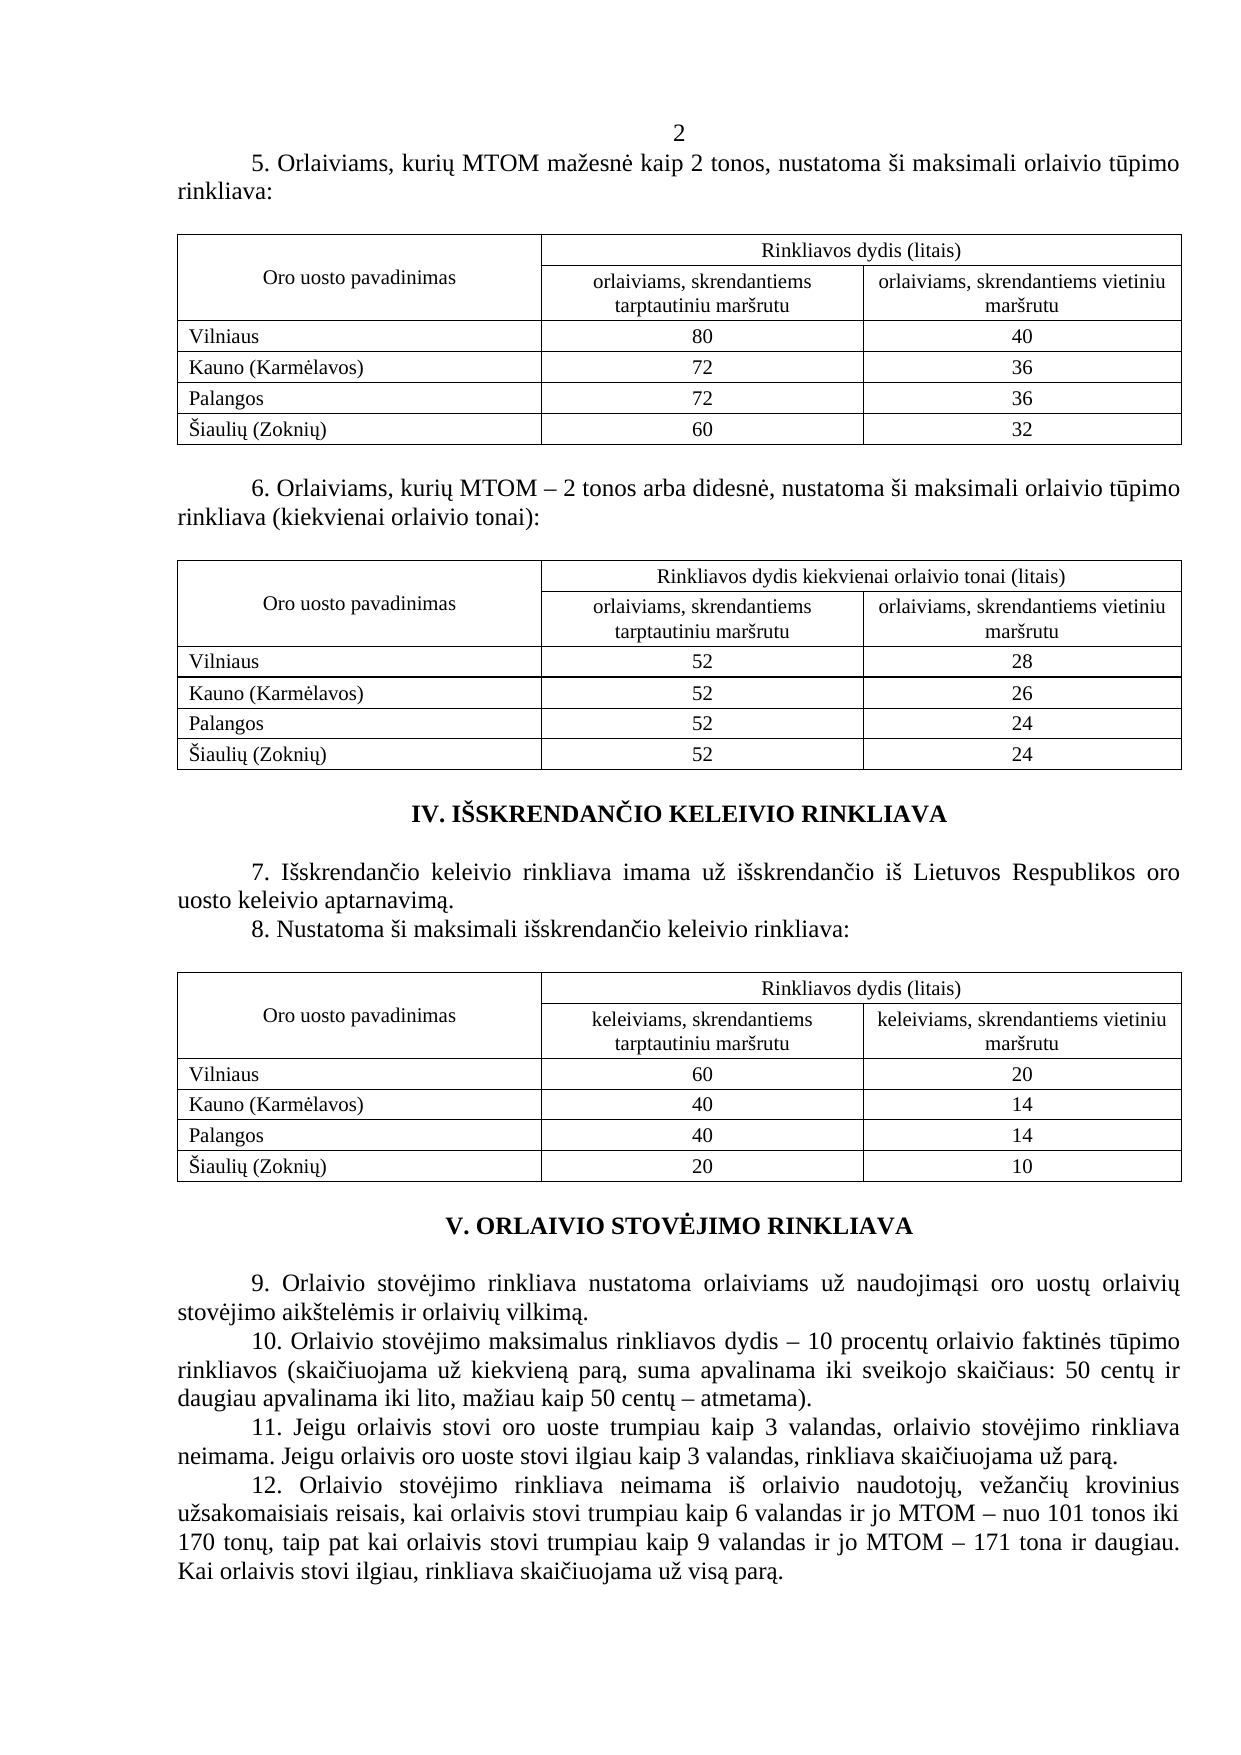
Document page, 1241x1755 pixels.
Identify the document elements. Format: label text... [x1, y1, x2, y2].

table_header Rinkliavos dydis kiekvienai orlaivio tonai (litais) [542, 561, 1181, 591]
table_cell 80 [542, 321, 863, 351]
text 7. Išskrendančio keleivio rinkliava imama už išskrendančio iš Lietuvos Respublikos oro uosto keleivio aptarnavimą. [177, 857, 1181, 914]
table_cell keleiviams, skrendantiems tarptautiniu maršrutu [542, 1004, 863, 1057]
text 8. Nustatoma ši maksimali išskrendančio keleivio rinkliava: [177, 914, 1181, 943]
table_cell 28 [864, 647, 1181, 676]
table_cell Kauno (Karmėlavos) [178, 1090, 541, 1119]
table_cell 20 [864, 1059, 1181, 1088]
table_header Rinkliavos dydis (litais) [542, 973, 1181, 1002]
text 6. Orlaiviams, kurių MTOM – 2 tonos arba didesnė, nustatoma ši maksimali orlaivio tūpimo rinkliava (kiekvienai orlaivio tonai): [177, 473, 1181, 531]
table_cell 60 [542, 414, 863, 443]
table_cell Vilniaus [178, 321, 541, 351]
table_cell 60 [542, 1059, 863, 1088]
table_cell 14 [864, 1090, 1181, 1119]
table_cell Šiaulių (Zoknių) [178, 1151, 541, 1181]
table_cell 72 [542, 352, 863, 382]
table_header Oro uosto pavadinimas [178, 561, 541, 646]
table_cell orlaiviams, skrendantiems vietiniu maršrutu [864, 592, 1181, 646]
table_cell 52 [542, 739, 863, 769]
table_cell 52 [542, 709, 863, 738]
table_cell keleiviams, skrendantiems vietiniu maršrutu [864, 1004, 1181, 1057]
text 9. Orlaivio stovėjimo rinkliava nustatoma orlaiviams už naudojimąsi oro uostų orlaivių stovėjimo aikštelėmis ir orlaivių vilkimą. [177, 1268, 1181, 1326]
table_cell 24 [864, 739, 1181, 769]
table_cell 72 [542, 383, 863, 413]
table_cell Kauno (Karmėlavos) [178, 352, 541, 382]
table_cell 52 [542, 647, 863, 676]
text 10. Orlaivio stovėjimo maksimalus rinkliavos dydis – 10 procentų orlaivio faktinės tūpimo rinkliavos (skaičiuojama už kiekvieną parą, suma apvalinama iki sveikojo skaičiaus: 50 centų ir daugiau apvalinama iki lito, mažiau kaip 50 centų – atmetama). [177, 1326, 1181, 1412]
table_cell 40 [542, 1090, 863, 1119]
table_cell Palangos [178, 1120, 541, 1150]
table_cell Šiaulių (Zoknių) [178, 414, 541, 443]
table_cell Šiaulių (Zoknių) [178, 739, 541, 769]
text 12. Orlaivio stovėjimo rinkliava neimama iš orlaivio naudotojų, vežančių krovinius užsakomaisiais reisais, kai orlaivis stovi trumpiau kaip 6 valandas ir jo MTOM – nuo 101 tonos iki 170 tonų, taip pat kai orlaivis stovi trumpiau kaip 9 valandas ir jo MTOM – 171 tona ir daugiau. Kai orlaivis stovi ilgiau, rinkliava skaičiuojama už visą parą. [177, 1470, 1181, 1585]
table_cell 24 [864, 709, 1181, 738]
table_cell 36 [864, 383, 1181, 413]
table_cell 40 [542, 1120, 863, 1150]
table_cell Kauno (Karmėlavos) [178, 678, 541, 707]
table_cell orlaiviams, skrendantiems tarptautiniu maršrutu [542, 266, 863, 320]
text V. ORLAIVIO STOVĖJIMO RINKLIAVA [177, 1211, 1181, 1240]
table_cell 32 [864, 414, 1181, 443]
table_cell 52 [542, 678, 863, 707]
table_cell Vilniaus [178, 1059, 541, 1088]
table_header Rinkliavos dydis (litais) [542, 235, 1181, 265]
table_cell orlaiviams, skrendantiems vietiniu maršrutu [864, 266, 1181, 320]
text 11. Jeigu orlaivis stovi oro uoste trumpiau kaip 3 valandas, orlaivio stovėjimo rinkliava neimama. Jeigu orlaivis oro uoste stovi ilgiau kaip 3 valandas, rinkliava skaičiuojama už parą. [177, 1412, 1181, 1470]
table_header Oro uosto pavadinimas [178, 973, 541, 1057]
table_cell Vilniaus [178, 647, 541, 676]
table_cell 10 [864, 1151, 1181, 1181]
table_cell Palangos [178, 383, 541, 413]
table_cell 36 [864, 352, 1181, 382]
table_cell orlaiviams, skrendantiems tarptautiniu maršrutu [542, 592, 863, 646]
text 5. Orlaiviams, kurių MTOM mažesnė kaip 2 tonos, nustatoma ši maksimali orlaivio tūpimo rinkliava: [177, 148, 1181, 205]
table_cell 26 [864, 678, 1181, 707]
text IV. IŠSKRENDANČIO KELEIVIO RINKLIAVA [177, 799, 1181, 828]
table_cell 20 [542, 1151, 863, 1181]
table_cell 40 [864, 321, 1181, 351]
table_cell 14 [864, 1120, 1181, 1150]
table_cell Palangos [178, 709, 541, 738]
table_header Oro uosto pavadinimas [178, 235, 541, 320]
